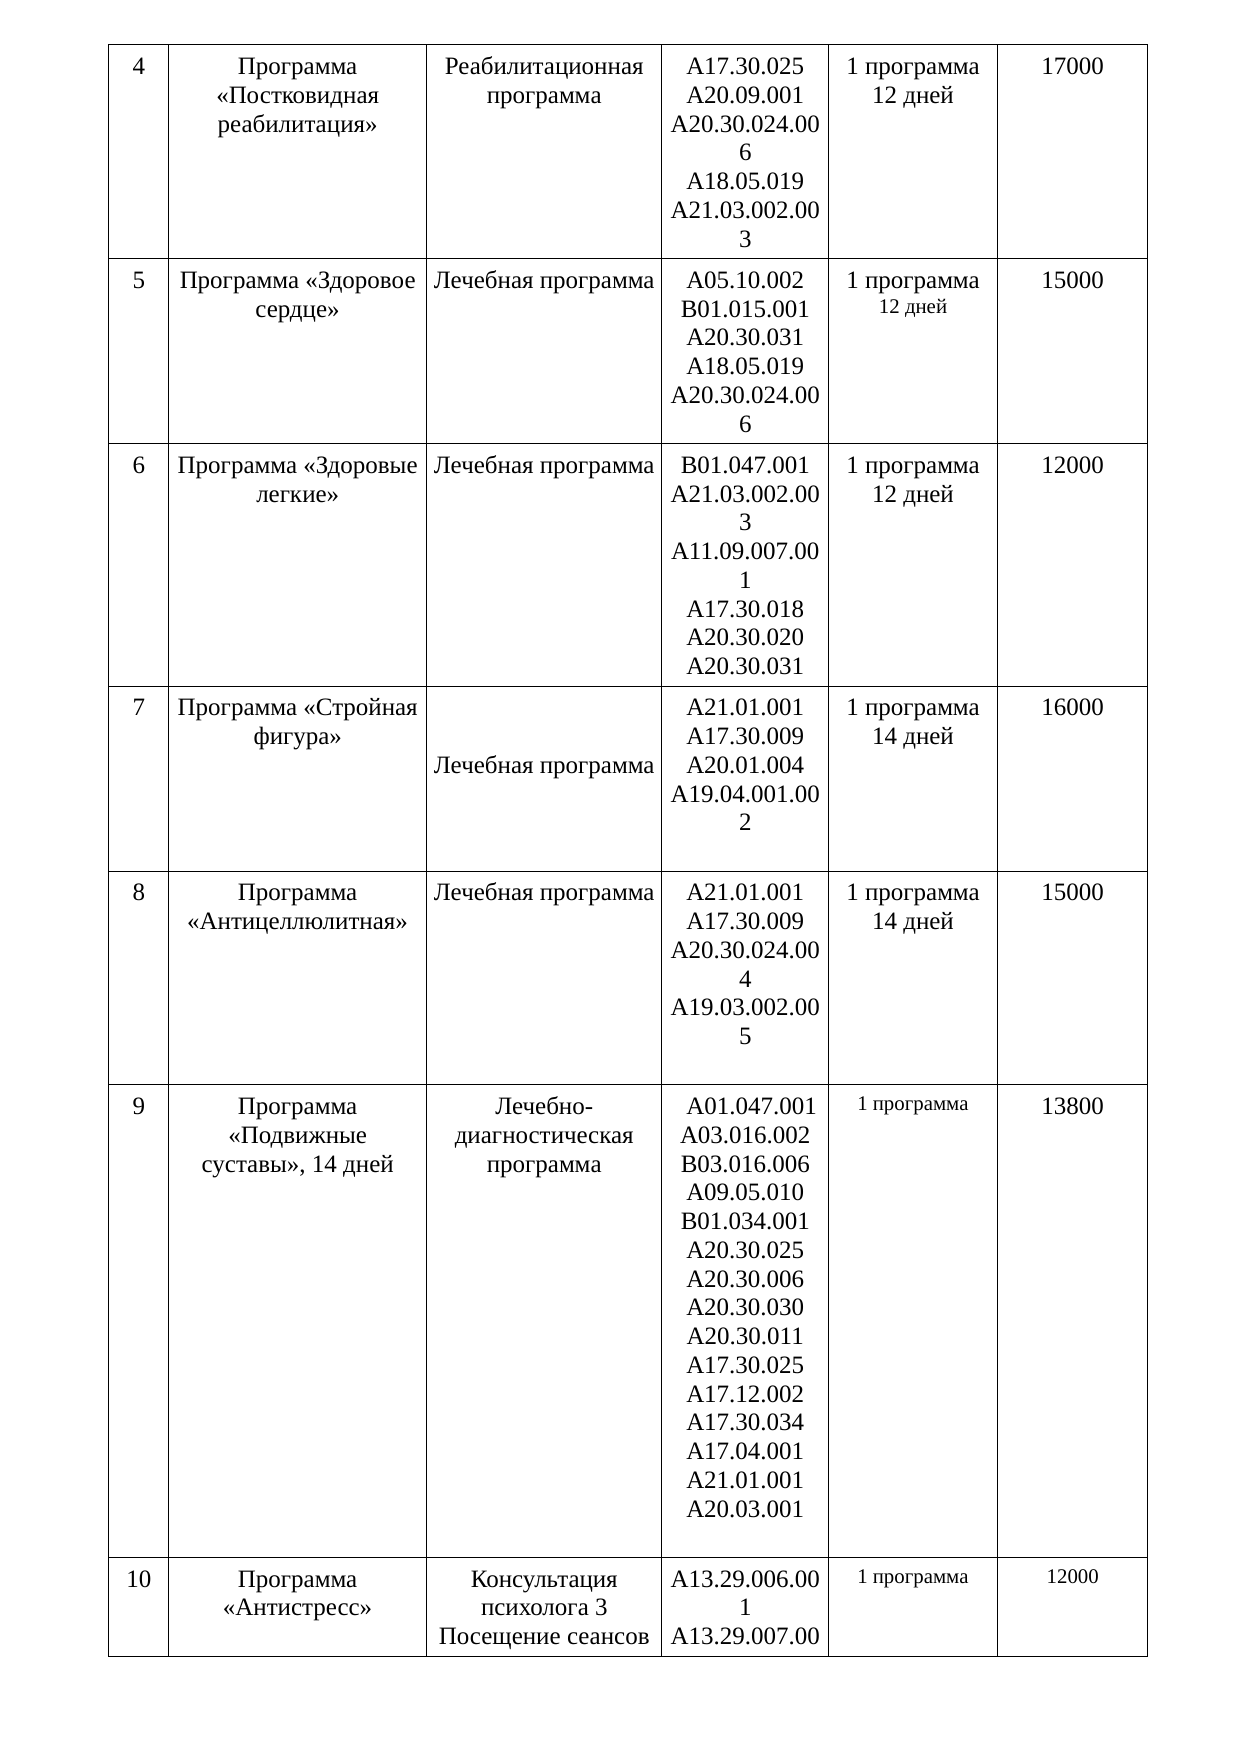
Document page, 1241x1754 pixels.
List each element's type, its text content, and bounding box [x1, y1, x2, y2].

table_cell Программа «Постковидная реабилитация» [169, 45, 426, 258]
table_cell А13.29.006.001 А13.29.007.00 [662, 1558, 828, 1656]
table_cell 15000 [998, 259, 1147, 443]
table_cell Лечебная программа [427, 687, 661, 871]
table_cell 6 [109, 444, 168, 686]
table_cell 1 программа [829, 1085, 997, 1557]
table_cell 1 программа 12 дней [829, 444, 997, 686]
table_cell Программа «Здоровое сердце» [169, 259, 426, 443]
table_cell Программа «Антистресс» [169, 1558, 426, 1656]
table_cell 15000 [998, 872, 1147, 1084]
table_cell Программа «Антицеллюлитная» [169, 872, 426, 1084]
table_cell 16000 [998, 687, 1147, 871]
table_cell Программа «Подвижные суставы», 14 дней [169, 1085, 426, 1557]
table_cell А21.01.001 А17.30.009 А20.30.024.004 А19.03.002.005 [662, 872, 828, 1084]
table_cell Реабилитационная программа [427, 45, 661, 258]
table_cell 9 [109, 1085, 168, 1557]
table_cell А05.10.002 В01.015.001 А20.30.031 А18.05.019 А20.30.024.006 [662, 259, 828, 443]
table_cell 17000 [998, 45, 1147, 258]
table_cell 4 [109, 45, 168, 258]
table_cell А17.30.025 А20.09.001 А20.30.024.006 А18.05.019 А21.03.002.003 [662, 45, 828, 258]
table_cell 1 программа 12 дней [829, 259, 997, 443]
table_cell В01.047.001 А21.03.002.003 А11.09.007.001 А17.30.018 А20.30.020 А20.30.031 [662, 444, 828, 686]
table_cell 1 программа 12 дней [829, 45, 997, 258]
table_cell Программа «Здоровые легкие» [169, 444, 426, 686]
table_cell 12000 [998, 444, 1147, 686]
table_cell А01.047.001 А03.016.002 В03.016.006 А09.05.010 В01.034.001 А20.30.025 А20.30.006 А20.30.030 А20.30.011 А17.30.025 А17.12.002 А17.30.034 А17.04.001 А21.01.001 А20.03.001 [662, 1085, 828, 1557]
table_cell Лечебная программа [427, 872, 661, 1084]
table_cell Лечебно-диагностическая программа [427, 1085, 661, 1557]
table_cell 5 [109, 259, 168, 443]
table_cell Программа «Стройная фигура» [169, 687, 426, 871]
table_cell 13800 [998, 1085, 1147, 1557]
table_cell 1 программа 14 дней [829, 687, 997, 871]
table_cell 7 [109, 687, 168, 871]
table_cell Консультация психолога 3 Посещение сеансов [427, 1558, 661, 1656]
table_cell Лечебная программа [427, 444, 661, 686]
table_cell 8 [109, 872, 168, 1084]
table_cell 10 [109, 1558, 168, 1656]
table_cell А21.01.001 А17.30.009 А20.01.004 А19.04.001.002 [662, 687, 828, 871]
table_cell Лечебная программа [427, 259, 661, 443]
table_cell 1 программа 14 дней [829, 872, 997, 1084]
table_cell 1 программа [829, 1558, 997, 1656]
table_cell 12000 [998, 1558, 1147, 1656]
